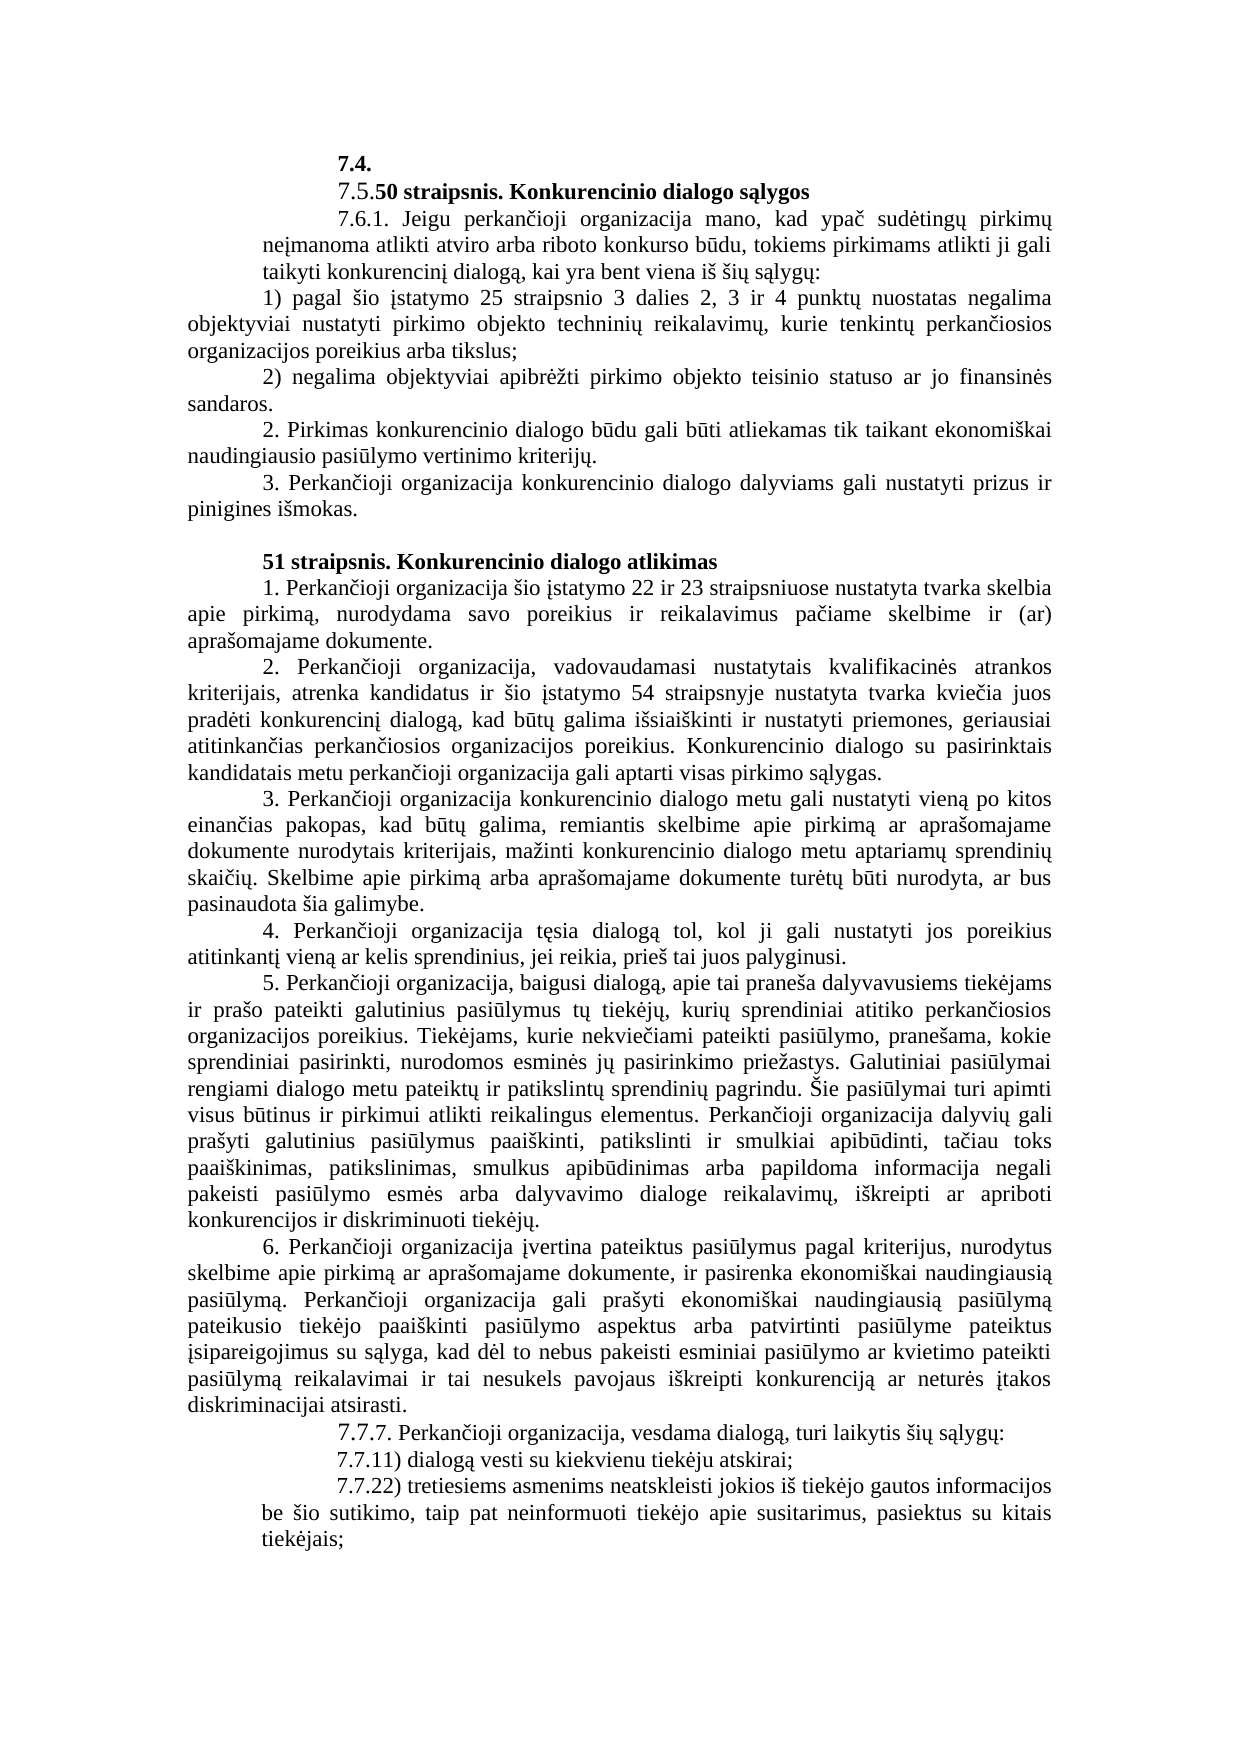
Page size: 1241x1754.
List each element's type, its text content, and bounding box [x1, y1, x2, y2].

subtitle 1. Jeigu perkančioji organizacija mano, kad ypač sudėtingų pirkimų neįmanoma atlikti atviro arba riboto konkurso būdu, tokiems pirkimams atlikti ji gali taikyti konkurencinį dialogą, kai yra bent viena iš šių sąlygų: [187, 205, 1053, 284]
subtitle 2) tretiesiems asmenims neatskleisti jokios iš tiekėjo gautos informacijos be šio sutikimo, taip pat neinformuoti tiekėjo apie susitarimus, pasiektus su kitais tiekėjais; [187, 1472, 1053, 1552]
text 6. Perkančioji organizacija įvertina pateiktus pasiūlymus pagal kriterijus, nurodytus skelbime apie pirkimą ar aprašomajame dokumente, ir pasirenka ekonomiškai naudingiausią pasiūlymą. Perkančioji organizacija gali prašyti ekonomiškai naudingiausią pasiūlymą pateikusio tiekėjo paaiškinti pasiūlymo aspektus arba patvirtinti pasiūlyme pateiktus įsipareigojimus su sąlyga, kad dėl to nebus pakeisti esminiai pasiūlymo ar kvietimo pateikti pasiūlymą reikalavimai ir tai nesukels pavojaus iškreipti konkurenciją ar neturės įtakos diskriminacijai atsirasti. [187, 1233, 1053, 1417]
text 5. Perkančioji organizacija, baigusi dialogą, apie tai praneša dalyvavusiems tiekėjams ir prašo pateikti galutinius pasiūlymus tų tiekėjų, kurių sprendiniai atitiko perkančiosios organizacijos poreikius. Tiekėjams, kurie nekviečiami pateikti pasiūlymo, pranešama, kokie sprendiniai pasirinkti, nurodomos esminės jų pasirinkimo priežastys. Galutiniai pasiūlymai rengiami dialogo metu pateiktų ir patikslintų sprendinių pagrindu. Šie pasiūlymai turi apimti visus būtinus ir pirkimui atlikti reikalingus elementus. Perkančioji organizacija dalyvių gali prašyti galutinius pasiūlymus paaiškinti, patikslinti ir smulkiai apibūdinti, tačiau toks paaiškinimas, patikslinimas, smulkus apibūdinimas arba papildoma informacija negali pakeisti pasiūlymo esmės arba dalyvavimo dialoge reikalavimų, iškreipti ar apriboti konkurencijos ir diskriminuoti tiekėjų. [187, 969, 1053, 1233]
text 4. Perkančioji organizacija tęsia dialogą tol, kol ji gali nustatyti jos poreikius atitinkantį vieną ar kelis sprendinius, jei reikia, prieš tai juos palyginusi. [187, 917, 1053, 969]
subtitle 7. Perkančioji organizacija, vesdama dialogą, turi laikytis šių sąlygų: [187, 1417, 1053, 1446]
text 51 straipsnis. Konkurencinio dialogo atlikimas [187, 548, 1053, 574]
text 3. Perkančioji organizacija konkurencinio dialogo dalyviams gali nustatyti prizus ir pinigines išmokas. [187, 469, 1053, 521]
text 3. Perkančioji organizacija konkurencinio dialogo metu gali nustatyti vieną po kitos einančias pakopas, kad būtų galima, remiantis skelbime apie pirkimą ar aprašomajame dokumente nurodytais kriterijais, mažinti konkurencinio dialogo metu aptariamų sprendinių skaičių. Skelbime apie pirkimą arba aprašomajame dokumente turėtų būti nurodyta, ar bus pasinaudota šia galimybe. [187, 785, 1053, 917]
text 1. Perkančioji organizacija šio įstatymo 22 ir 23 straipsniuose nustatyta tvarka skelbia apie pirkimą, nurodydama savo poreikius ir reikalavimus pačiame skelbime ir (ar) aprašomajame dokumente. [187, 574, 1053, 653]
text 2) negalima objektyviai apibrėžti pirkimo objekto teisinio statuso ar jo finansinės sandaros. [187, 363, 1053, 416]
text 2. Pirkimas konkurencinio dialogo būdu gali būti atliekamas tik taikant ekonomiškai naudingiausio pasiūlymo vertinimo kriterijų. [187, 416, 1053, 469]
text 2. Perkančioji organizacija, vadovaudamasi nustatytais kvalifikacinės atrankos kriterijais, atrenka kandidatus ir šio įstatymo 54 straipsnyje nustatyta tvarka kviečia juos pradėti konkurencinį dialogą, kad būtų galima išsiaiškinti ir nustatyti priemones, geriausiai atitinkančias perkančiosios organizacijos poreikius. Konkurencinio dialogo su pasirinktais kandidatais metu perkančioji organizacija gali aptarti visas pirkimo sąlygas. [187, 653, 1053, 785]
subtitle 1) dialogą vesti su kiekvienu tiekėju atskirai; [187, 1446, 1053, 1472]
text 1) pagal šio įstatymo 25 straipsnio 3 dalies 2, 3 ir 4 punktų nuostatas negalima objektyviai nustatyti pirkimo objekto techninių reikalavimų, kurie tenkintų perkančiosios organizacijos poreikius arba tikslus; [187, 284, 1053, 363]
subtitle 50 straipsnis. Konkurencinio dialogo sąlygos [187, 176, 1053, 205]
